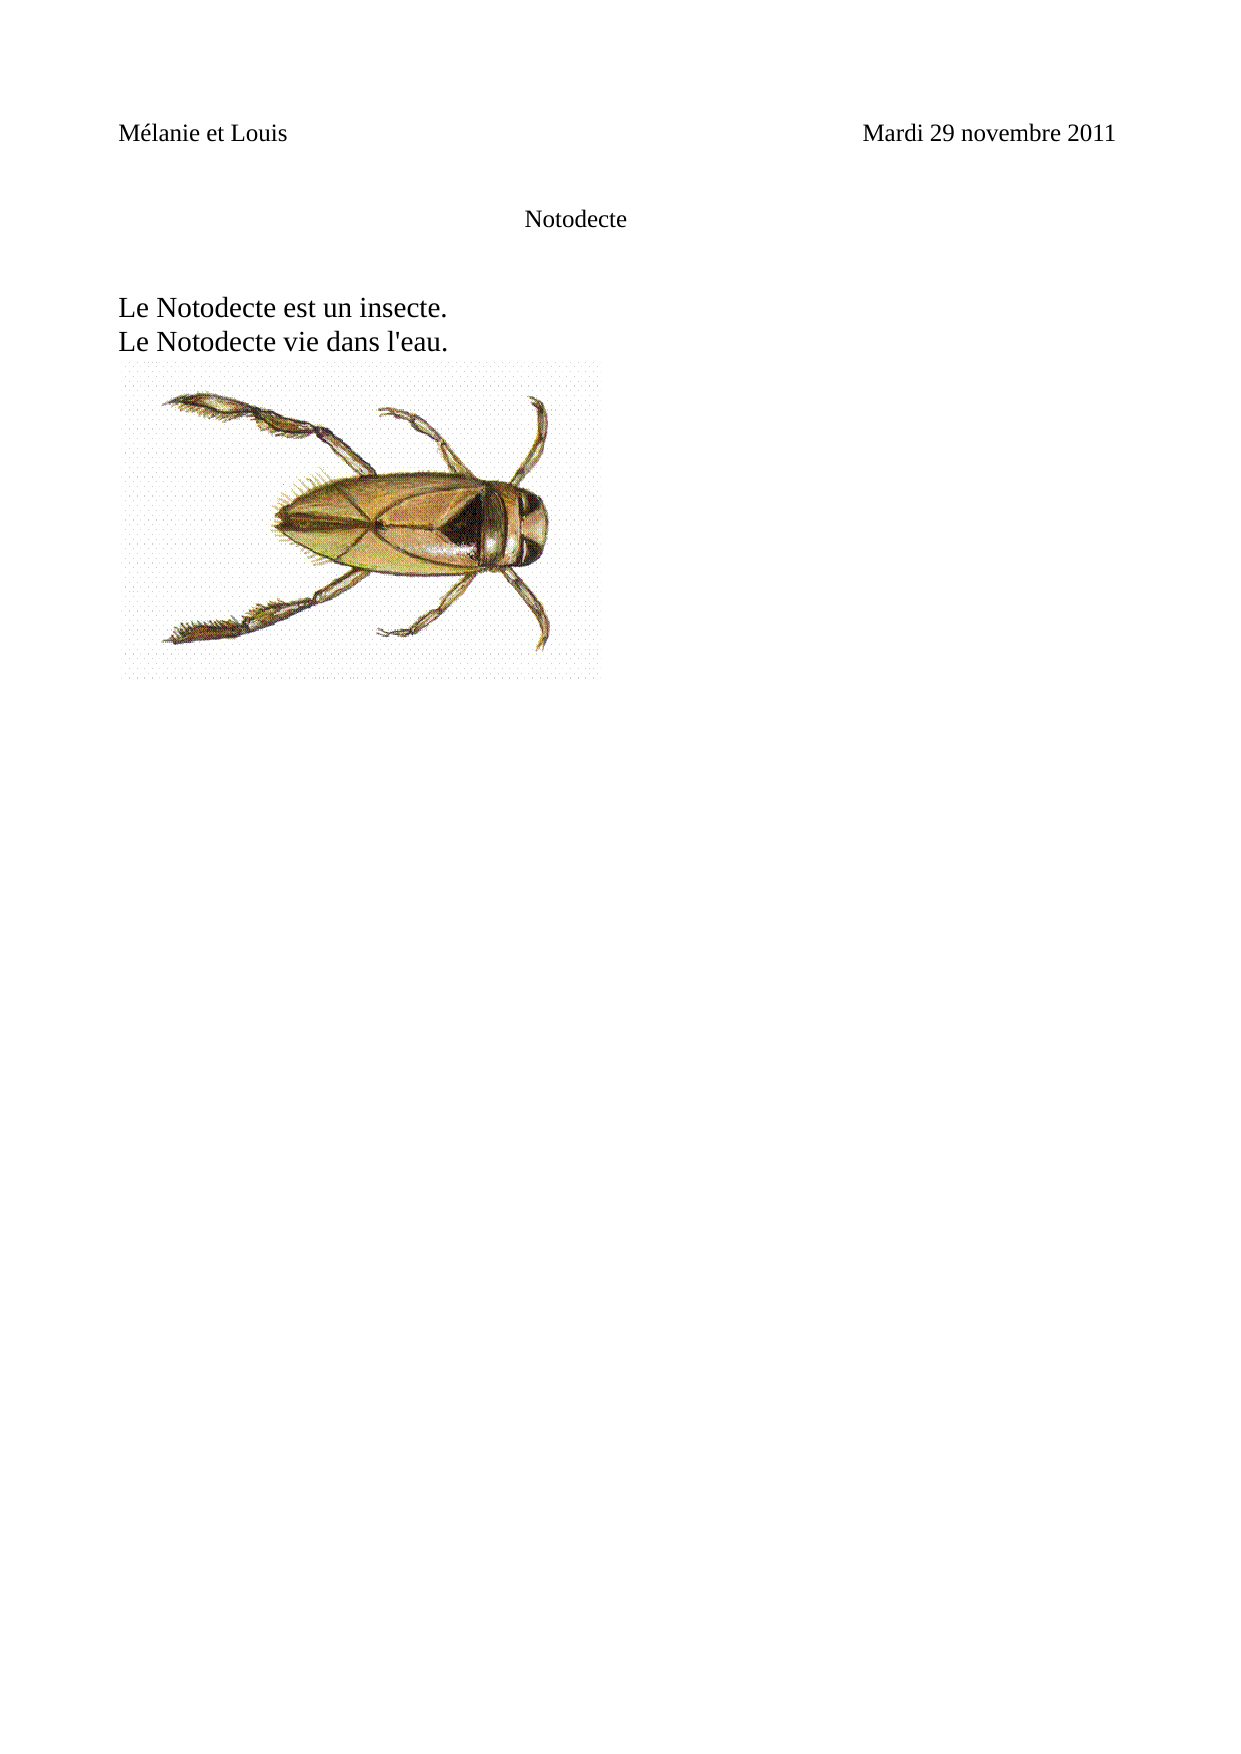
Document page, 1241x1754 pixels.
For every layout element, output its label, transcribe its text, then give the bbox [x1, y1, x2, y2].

picture [121, 362, 601, 679]
text Mélanie et Louis Mardi 29 novembre 2011 [118, 118, 1122, 147]
text Le Notodecte vie dans l'eau. [118, 324, 1122, 358]
text Notodecte [118, 204, 1122, 233]
text Le Notodecte est un insecte. [118, 291, 1122, 324]
